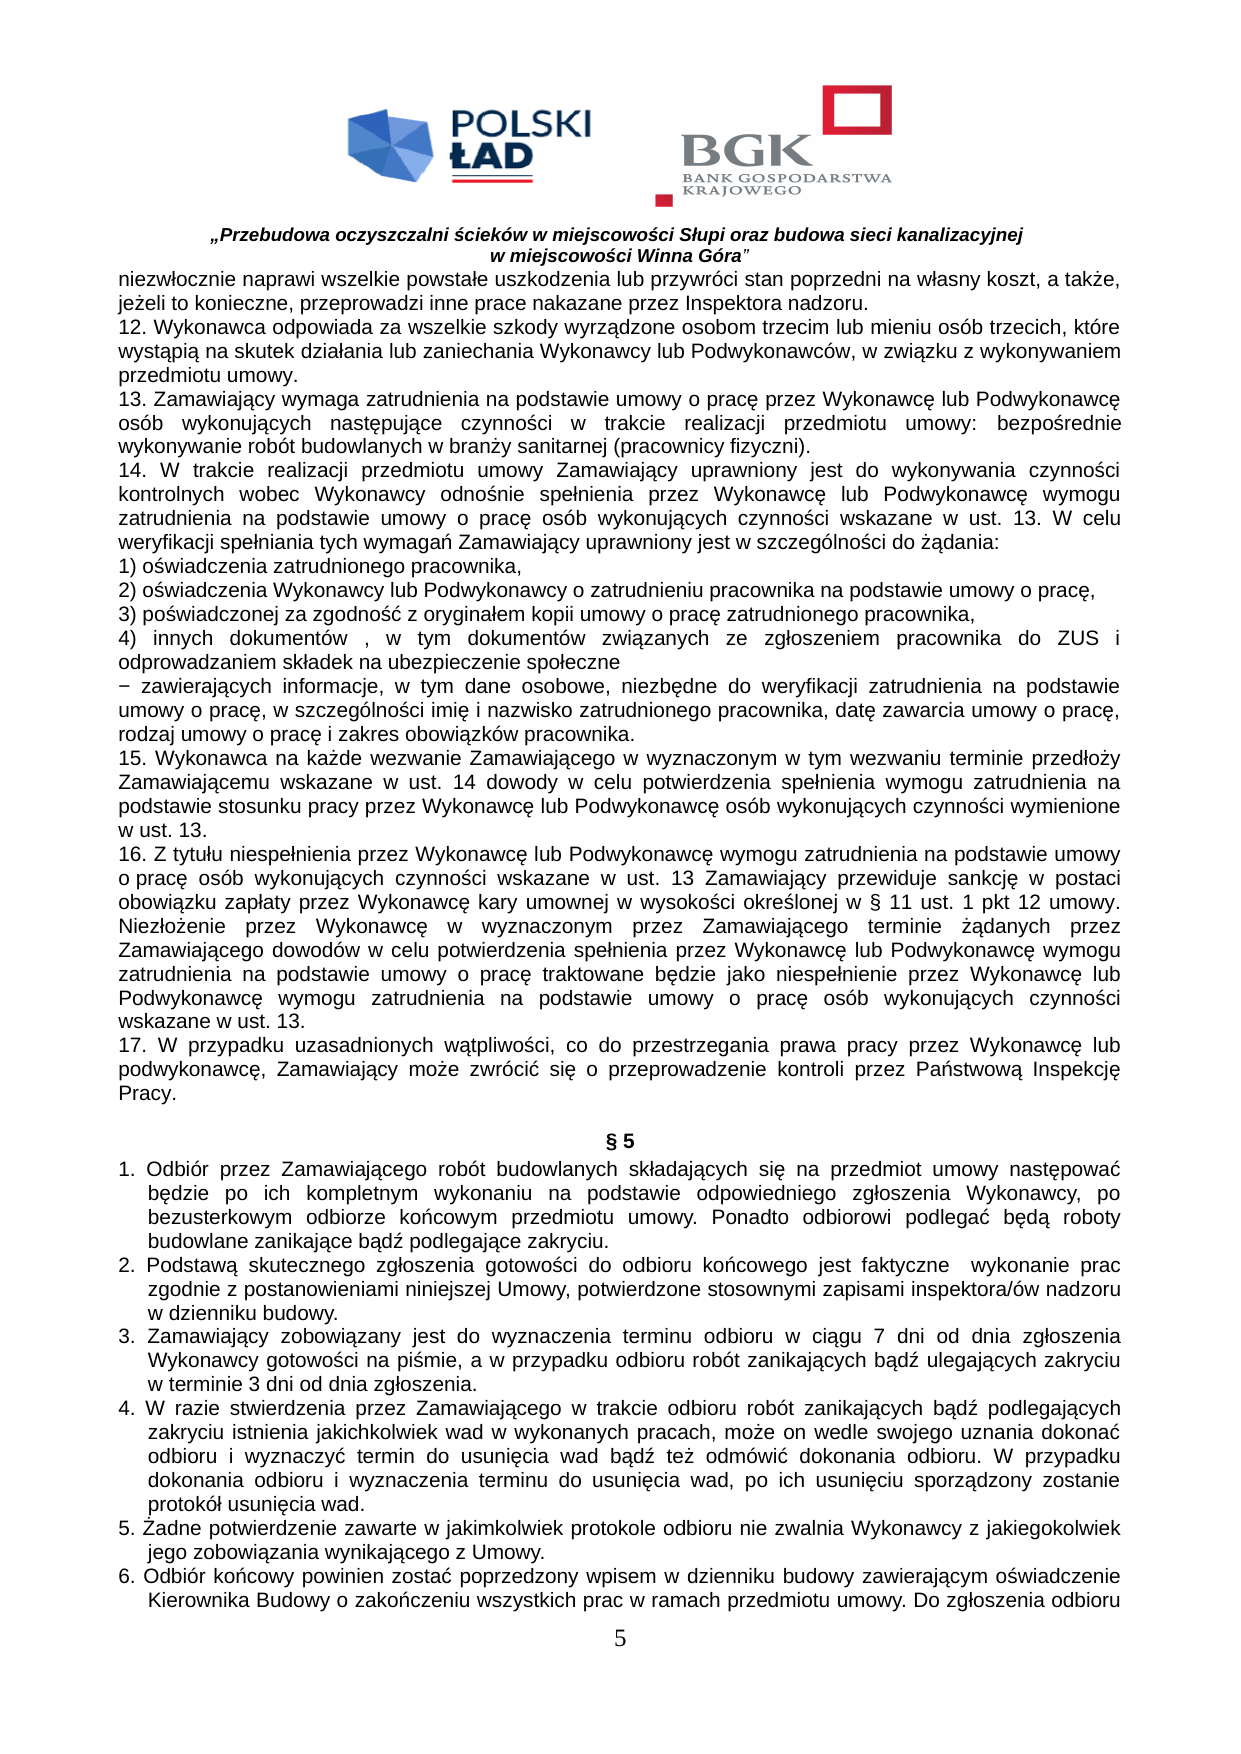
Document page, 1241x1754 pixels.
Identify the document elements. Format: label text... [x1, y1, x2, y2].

text § 5 [118, 1129, 1122, 1153]
text 14. W trakcie realizacji przedmiotu umowy Zamawiający uprawniony jest do wykonywania czynności kontrolnych wobec Wykonawcy odnośnie spełnienia przez Wykonawcę lub Podwykonawcę wymogu zatrudnienia na podstawie umowy o pracę osób wykonujących czynności wskazane w ust. 13. W celu weryfikacji spełniania tych wymagań Zamawiający uprawniony jest w szczególności do żądania: [118, 458, 1122, 554]
text 3) poświadczonej za zgodność z oryginałem kopii umowy o pracę zatrudnionego pracownika, [118, 602, 1122, 626]
text 2) oświadczenia Wykonawcy lub Podwykonawcy o zatrudnieniu pracownika na podstawie umowy o pracę, [118, 578, 1122, 602]
text 6. Odbiór końcowy powinien zostać poprzedzony wpisem w dzienniku budowy zawierającym oświadczenie Kierownika Budowy o zakończeniu wszystkich prac w ramach przedmiotu umowy. Do zgłoszenia odbioru [118, 1564, 1122, 1612]
text 17. W przypadku uzasadnionych wątpliwości, co do przestrzegania prawa pracy przez Wykonawcę lub podwykonawcę, Zamawiający może zwrócić się o przeprowadzenie kontroli przez Państwową Inspekcję Pracy. [118, 1033, 1122, 1105]
text niezwłocznie naprawi wszelkie powstałe uszkodzenia lub przywróci stan poprzedni na własny koszt, a także, jeżeli to konieczne, przeprowadzi inne prace nakazane przez Inspektora nadzoru. [118, 267, 1122, 314]
text − zawierających informacje, w tym dane osobowe, niezbędne do weryfikacji zatrudnienia na podstawie umowy o pracę, w szczególności imię i nazwisko zatrudnionego pracownika, datę zawarcia umowy o pracę, rodzaj umowy o pracę i zakres obowiązków pracownika. [118, 674, 1122, 746]
text 15. Wykonawca na każde wezwanie Zamawiającego w wyznaczonym w tym wezwaniu terminie przedłoży Zamawiającemu wskazane w ust. 14 dowody w celu potwierdzenia spełnienia wymogu zatrudnienia na podstawie stosunku pracy przez Wykonawcę lub Podwykonawcę osób wykonujących czynności wymienione w ust. 13. [118, 746, 1122, 842]
text 5. Żadne potwierdzenie zawarte w jakimkolwiek protokole odbioru nie zwalnia Wykonawcy z jakiegokolwiek jego zobowiązania wynikającego z Umowy. [118, 1516, 1122, 1564]
text 1. Odbiór przez Zamawiającego robót budowlanych składających się na przedmiot umowy następować będzie po ich kompletnym wykonaniu na podstawie odpowiedniego zgłoszenia Wykonawcy, po bezusterkowym odbiorze końcowym przedmiotu umowy. Ponadto odbiorowi podlegać będą roboty budowlane zanikające bądź podlegające zakryciu. [118, 1157, 1122, 1252]
text 3. Zamawiający zobowiązany jest do wyznaczenia terminu odbioru w ciągu 7 dni od dnia zgłoszenia Wykonawcy gotowości na piśmie, a w przypadku odbioru robót zanikających bądź ulegających zakryciu w terminie 3 dni od dnia zgłoszenia. [118, 1324, 1122, 1396]
text 16. Z tytułu niespełnienia przez Wykonawcę lub Podwykonawcę wymogu zatrudnienia na podstawie umowy o pracę osób wykonujących czynności wskazane w ust. 13 Zamawiający przewiduje sankcję w postaci obowiązku zapłaty przez Wykonawcę kary umownej w wysokości określonej w § 11 ust. 1 pkt 12 umowy. Niezłożenie przez Wykonawcę w wyznaczonym przez Zamawiającego terminie żądanych przez Zamawiającego dowodów w celu potwierdzenia spełnienia przez Wykonawcę lub Podwykonawcę wymogu zatrudnienia na podstawie umowy o pracę traktowane będzie jako niespełnienie przez Wykonawcę lub Podwykonawcę wymogu zatrudnienia na podstawie umowy o pracę osób wykonujących czynności wskazane w ust. 13. [118, 842, 1122, 1033]
text 12. Wykonawca odpowiada za wszelkie szkody wyrządzone osobom trzecim lub mieniu osób trzecich, które wystąpią na skutek działania lub zaniechania Wykonawcy lub Podwykonawców, w związku z wykonywaniem przedmiotu umowy. [118, 314, 1122, 386]
text 1) oświadczenia zatrudnionego pracownika, [118, 554, 1122, 578]
text 4) innych dokumentów , w tym dokumentów związanych ze zgłoszeniem pracownika do ZUS i odprowadzaniem składek na ubezpieczenie społeczne [118, 626, 1122, 674]
text 13. Zamawiający wymaga zatrudnienia na podstawie umowy o pracę przez Wykonawcę lub Podwykonawcę osób wykonujących następujące czynności w trakcie realizacji przedmiotu umowy: bezpośrednie wykonywanie robót budowlanych w branży sanitarnej (pracownicy fizyczni). [118, 386, 1122, 458]
text 2. Podstawą skutecznego zgłoszenia gotowości do odbioru końcowego jest faktyczne wykonanie prac zgodnie z postanowieniami niniejszej Umowy, potwierdzone stosownymi zapisami inspektora/ów nadzoru w dzienniku budowy. [118, 1252, 1122, 1324]
text 4. W razie stwierdzenia przez Zamawiającego w trakcie odbioru robót zanikających bądź podlegających zakryciu istnienia jakichkolwiek wad w wykonanych pracach, może on wedle swojego uznania dokonać odbioru i wyznaczyć termin do usunięcia wad bądź też odmówić dokonania odbioru. W przypadku dokonania odbioru i wyznaczenia terminu do usunięcia wad, po ich usunięciu sporządzony zostanie protokół usunięcia wad. [118, 1396, 1122, 1516]
